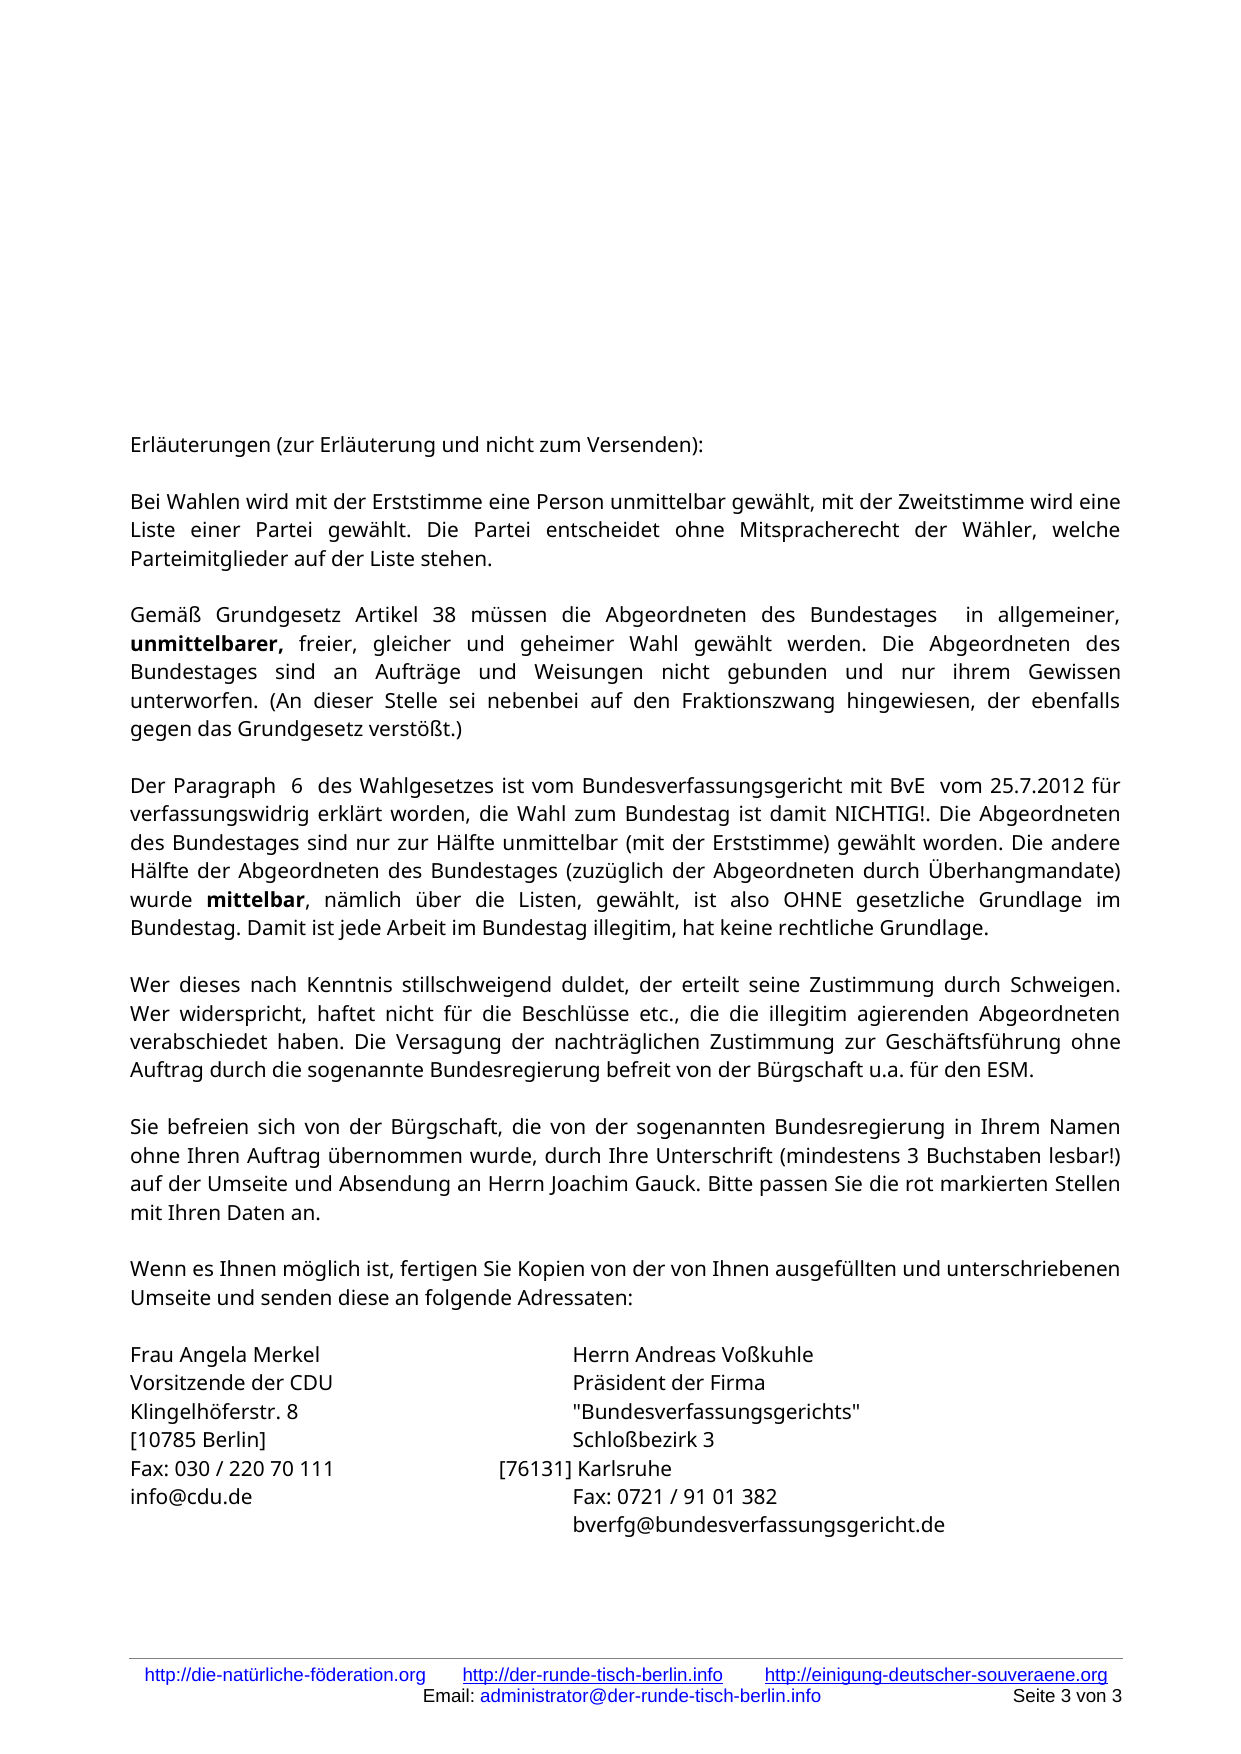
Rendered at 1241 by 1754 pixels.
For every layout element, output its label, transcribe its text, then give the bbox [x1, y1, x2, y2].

text Klingelhöferstr. 8 "Bundesverfassungsgerichts" [130, 1397, 1122, 1425]
text Wer dieses nach Kenntnis stillschweigend duldet, der erteilt seine Zustimmung durch Schweigen. Wer widerspricht, haftet nicht für die Beschlüsse etc., die die illegitim agierenden Abgeordneten verabschiedet haben. Die Versagung der nachträglichen Zustimmung zur Geschäftsführung ohne Auftrag durch die sogenannte Bundesregierung befreit von der Bürgschaft u.a. für den ESM. [130, 970, 1122, 1084]
text Erläuterungen (zur Erläuterung und nicht zum Versenden): [130, 430, 1122, 458]
text Wenn es Ihnen möglich ist, fertigen Sie Kopien von der von Ihnen ausgefüllten und unterschriebenen Umseite und senden diese an folgende Adressaten: [130, 1254, 1122, 1311]
text [10785 Berlin] Schloßbezirk 3 [130, 1425, 1122, 1454]
text Gemäß Grundgesetz Artikel 38 müssen die Abgeordneten des Bundestages in allgemeiner, unmittelbarer, freier, gleicher und geheimer Wahl gewählt werden. Die Abgeordneten des Bundestages sind an Aufträge und Weisungen nicht gebunden und nur ihrem Gewissen unterworfen. (An dieser Stelle sei nebenbei auf den Fraktionszwang hingewiesen, der ebenfalls gegen das Grundgesetz verstößt.) [130, 601, 1122, 743]
text Vorsitzende der CDU Präsident der Firma [130, 1368, 1122, 1397]
text Frau Angela Merkel Herrn Andreas Voßkuhle [130, 1340, 1122, 1368]
text Fax: 030 / 220 70 111 [76131] Karlsruhe [130, 1454, 1122, 1482]
text iHYPERLINK "mailto:Info@cdu.de"nfo@cdu.de Fax: 0721 / 91 01 382 [130, 1482, 1122, 1511]
text bverfg@bundesverfassungsgericht.de [130, 1511, 1122, 1539]
text Der Paragraph 6 des Wahlgesetzes ist vom Bundesverfassungsgericht mit BvE vom 25.7.2012 für verfassungswidrig erklärt worden, die Wahl zum Bundestag ist damit NICHTIG!. Die Abgeordneten des Bundestages sind nur zur Hälfte unmittelbar (mit der Erststimme) gewählt worden. Die andere Hälfte der Abgeordneten des Bundestages (zuzüglich der Abgeordneten durch Überhangmandate) wurde mittelbar, nämlich über die Listen, gewählt, ist also OHNE gesetzliche Grundlage im Bundestag. Damit ist jede Arbeit im Bundestag illegitim, hat keine rechtliche Grundlage. [130, 771, 1122, 942]
text Bei Wahlen wird mit der Erststimme eine Person unmittelbar gewählt, mit der Zweitstimme wird eine Liste einer Partei gewählt. Die Partei entscheidet ohne Mitspracherecht der Wähler, welche Parteimitglieder auf der Liste stehen. [130, 487, 1122, 572]
text Sie befreien sich von der Bürgschaft, die von der sogenannten Bundesregierung in Ihrem Namen ohne Ihren Auftrag übernommen wurde, durch Ihre Unterschrift (mindestens 3 Buchstaben lesbar!) auf der Umseite und Absendung an Herrn Joachim Gauck. Bitte passen Sie die rot markierten Stellen mit Ihren Daten an. [130, 1112, 1122, 1226]
